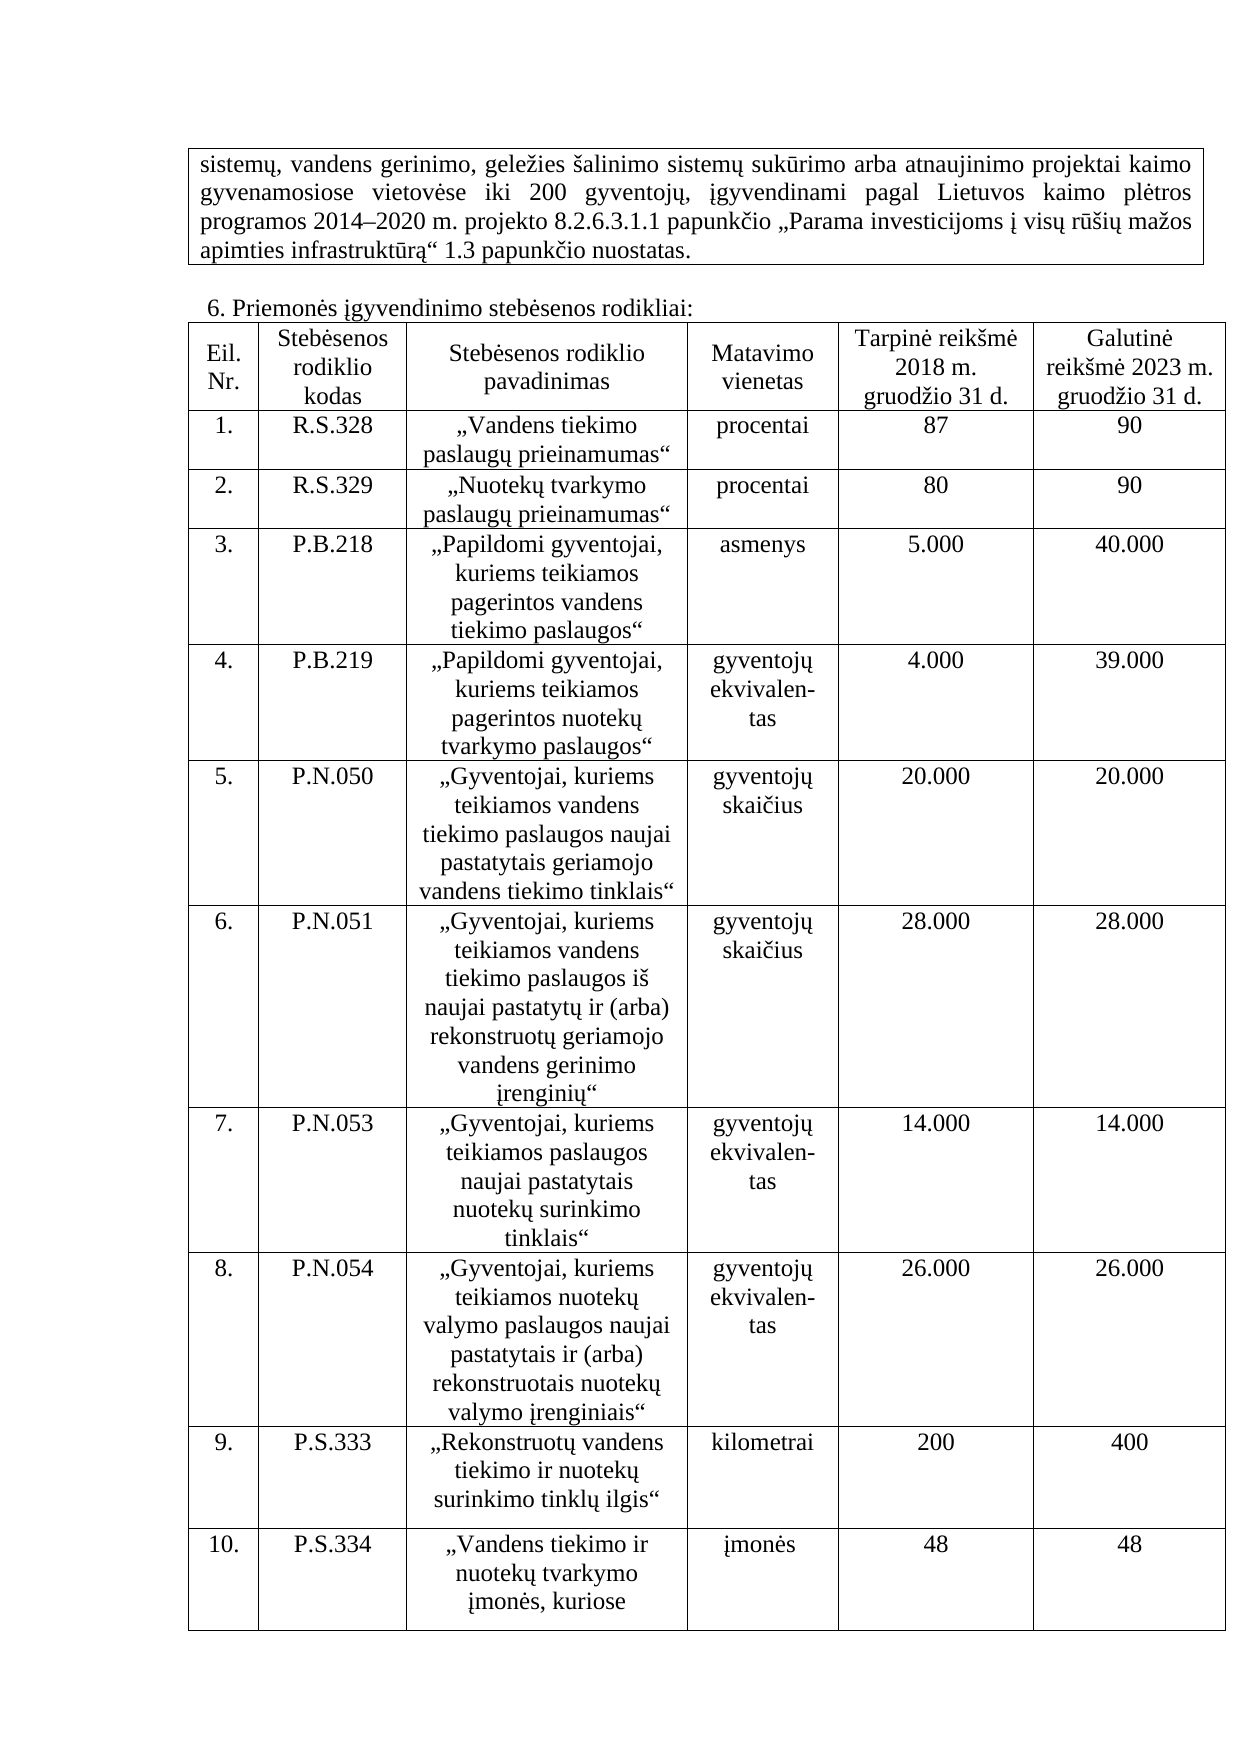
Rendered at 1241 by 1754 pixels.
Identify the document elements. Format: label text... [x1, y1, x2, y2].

table_cell gyventojų skaičius [688, 906, 838, 1107]
table_cell 90 [1034, 411, 1225, 469]
table_cell gyventojų ekvivalen-tas [688, 645, 838, 760]
table_cell gyventojų ekvivalen-tas [688, 1108, 838, 1252]
table_cell 5. [189, 761, 258, 905]
table_cell 3. [189, 529, 258, 644]
table_cell 2. [189, 470, 258, 528]
table_cell 87 [839, 411, 1033, 469]
table_cell 14.000 [839, 1108, 1033, 1252]
table_cell gyventojų ekvivalen-tas [688, 1253, 838, 1426]
table_cell 14.000 [1034, 1108, 1225, 1252]
table_header Galutinė reikšmė 2023 m. gruodžio 31 d. [1034, 323, 1225, 409]
table_cell 1. [189, 411, 258, 469]
table_cell 200 [839, 1427, 1033, 1528]
table_cell procentai [688, 411, 838, 469]
table_cell P.N.051 [259, 906, 406, 1107]
table_cell 5.000 [839, 529, 1033, 644]
table_cell 7. [189, 1108, 258, 1252]
table_cell 26.000 [839, 1253, 1033, 1426]
table_header Matavimo vienetas [688, 323, 838, 409]
table_cell P.B.218 [259, 529, 406, 644]
table_header Eil. Nr. [189, 323, 258, 409]
table_header Stebėsenos rodiklio pavadinimas [407, 323, 687, 409]
table_cell „Papildomi gyventojai, kuriems teikiamos pagerintos nuotekų tvarkymo paslaugos“ [407, 645, 687, 760]
table_cell „Papildomi gyventojai, kuriems teikiamos pagerintos vandens tiekimo paslaugos“ [407, 529, 687, 644]
table_cell 48 [1034, 1529, 1225, 1630]
table_cell R.S.329 [259, 470, 406, 528]
table_cell 20.000 [1034, 761, 1225, 905]
text 6. Priemonės įgyvendinimo stebėsenos rodikliai: [177, 293, 1181, 322]
table_cell 10. [189, 1529, 258, 1630]
table_cell P.B.219 [259, 645, 406, 760]
table_cell R.S.328 [259, 411, 406, 469]
table_cell „Gyventojai, kuriems teikiamos vandens tiekimo paslaugos naujai pastatytais geriamojo vandens tiekimo tinklais“ [407, 761, 687, 905]
table_cell „Gyventojai, kuriems teikiamos paslaugos naujai pastatytais nuotekų surinkimo tinklais“ [407, 1108, 687, 1252]
table_cell 28.000 [1034, 906, 1225, 1107]
table_cell 400 [1034, 1427, 1225, 1528]
table_cell 9. [189, 1427, 258, 1528]
table_header Tarpinė reikšmė 2018 m. gruodžio 31 d. [839, 323, 1033, 409]
table_cell 28.000 [839, 906, 1033, 1107]
table_cell procentai [688, 470, 838, 528]
table_cell 20.000 [839, 761, 1033, 905]
table_cell „Vandens tiekimo ir nuotekų tvarkymo įmonės, kuriose [407, 1529, 687, 1630]
table_cell „Nuotekų tvarkymo paslaugų prieinamumas“ [407, 470, 687, 528]
table_cell kilometrai [688, 1427, 838, 1528]
table_cell 4. [189, 645, 258, 760]
table_cell „Gyventojai, kuriems teikiamos nuotekų valymo paslaugos naujai pastatytais ir (arba) rekonstruotais nuotekų valymo įrenginiais“ [407, 1253, 687, 1426]
table_cell 80 [839, 470, 1033, 528]
table_cell „Gyventojai, kuriems teikiamos vandens tiekimo paslaugos iš naujai pastatytų ir (arba) rekonstruotų geriamojo vandens gerinimo įrenginių“ [407, 906, 687, 1107]
table_cell 4.000 [839, 645, 1033, 760]
table_cell asmenys [688, 529, 838, 644]
table_cell 39.000 [1034, 645, 1225, 760]
table_cell įmonės [688, 1529, 838, 1630]
table_cell P.S.333 [259, 1427, 406, 1528]
table_cell 6. [189, 906, 258, 1107]
table_cell „Rekonstruotų vandens tiekimo ir nuotekų surinkimo tinklų ilgis“ [407, 1427, 687, 1528]
table_cell P.N.054 [259, 1253, 406, 1426]
table_header Stebėsenos rodiklio kodas [259, 323, 406, 409]
table_cell 8. [189, 1253, 258, 1426]
table_cell 48 [839, 1529, 1033, 1630]
table_cell 26.000 [1034, 1253, 1225, 1426]
table_cell 40.000 [1034, 529, 1225, 644]
table_cell P.S.334 [259, 1529, 406, 1630]
table_cell P.N.050 [259, 761, 406, 905]
table_header sistemų, vandens gerinimo, geležies šalinimo sistemų sukūrimo arba atnaujinimo projektai kaimo gyvenamosiose vietovėse iki 200 gyventojų, įgyvendinami pagal Lietuvos kaimo plėtros programos 2014–2020 m. projekto 8.2.6.3.1.1 papunkčio „Parama investicijoms į visų rūšių mažos apimties infrastruktūrą“ 1.3 papunkčio nuostatas. [189, 149, 1203, 264]
table_cell gyventojų skaičius [688, 761, 838, 905]
table_cell 90 [1034, 470, 1225, 528]
table_cell P.N.053 [259, 1108, 406, 1252]
table_cell „Vandens tiekimo paslaugų prieinamumas“ [407, 411, 687, 469]
